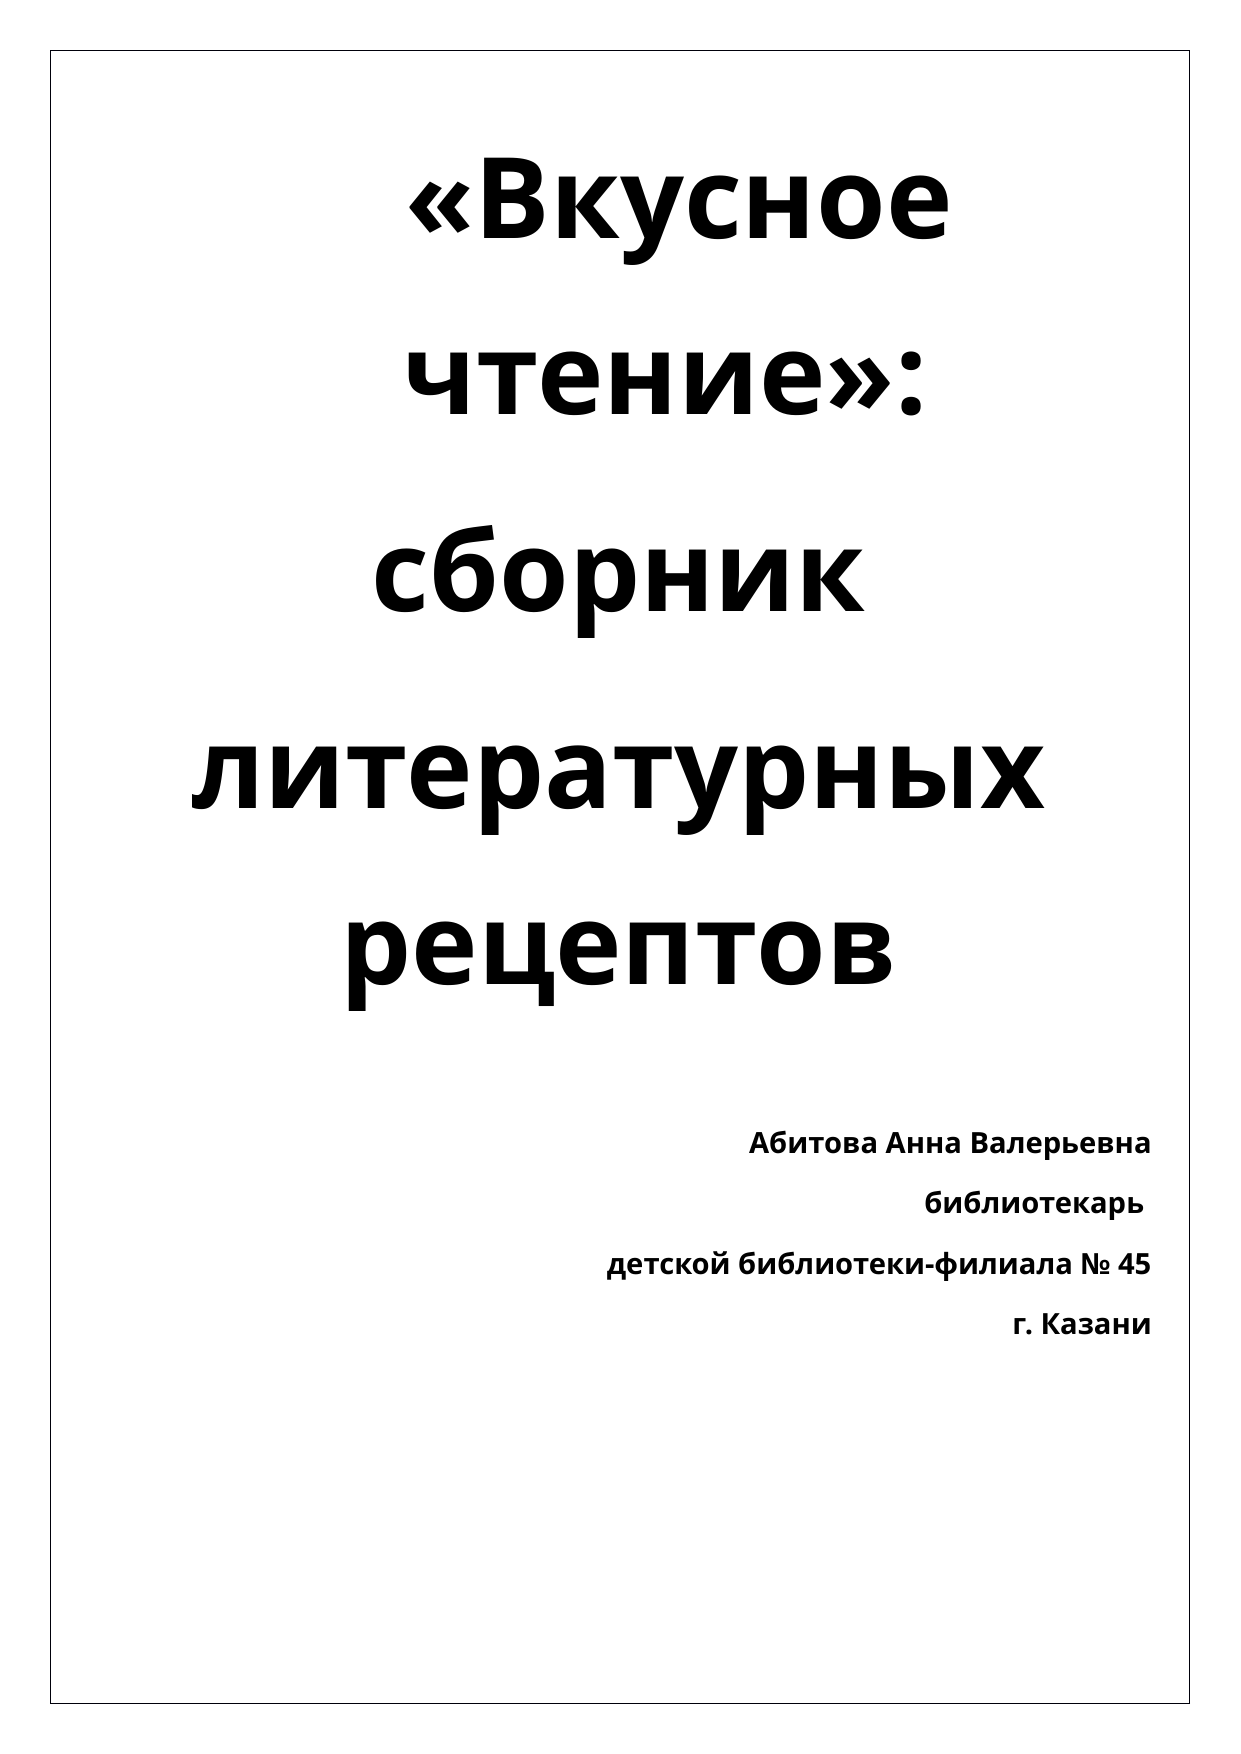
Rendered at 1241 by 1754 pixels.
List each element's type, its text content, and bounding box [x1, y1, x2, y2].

text литературных рецептов [85, 688, 1152, 1018]
text библиотекарь [177, 1182, 1152, 1222]
text «Вкусное чтение»: [177, 118, 1152, 447]
text детской библиотеки-филиала № 45 [177, 1243, 1152, 1283]
text Абитова Анна Валерьевна [177, 1122, 1152, 1162]
text сборник [85, 491, 1152, 644]
text г. Казани [177, 1303, 1152, 1343]
